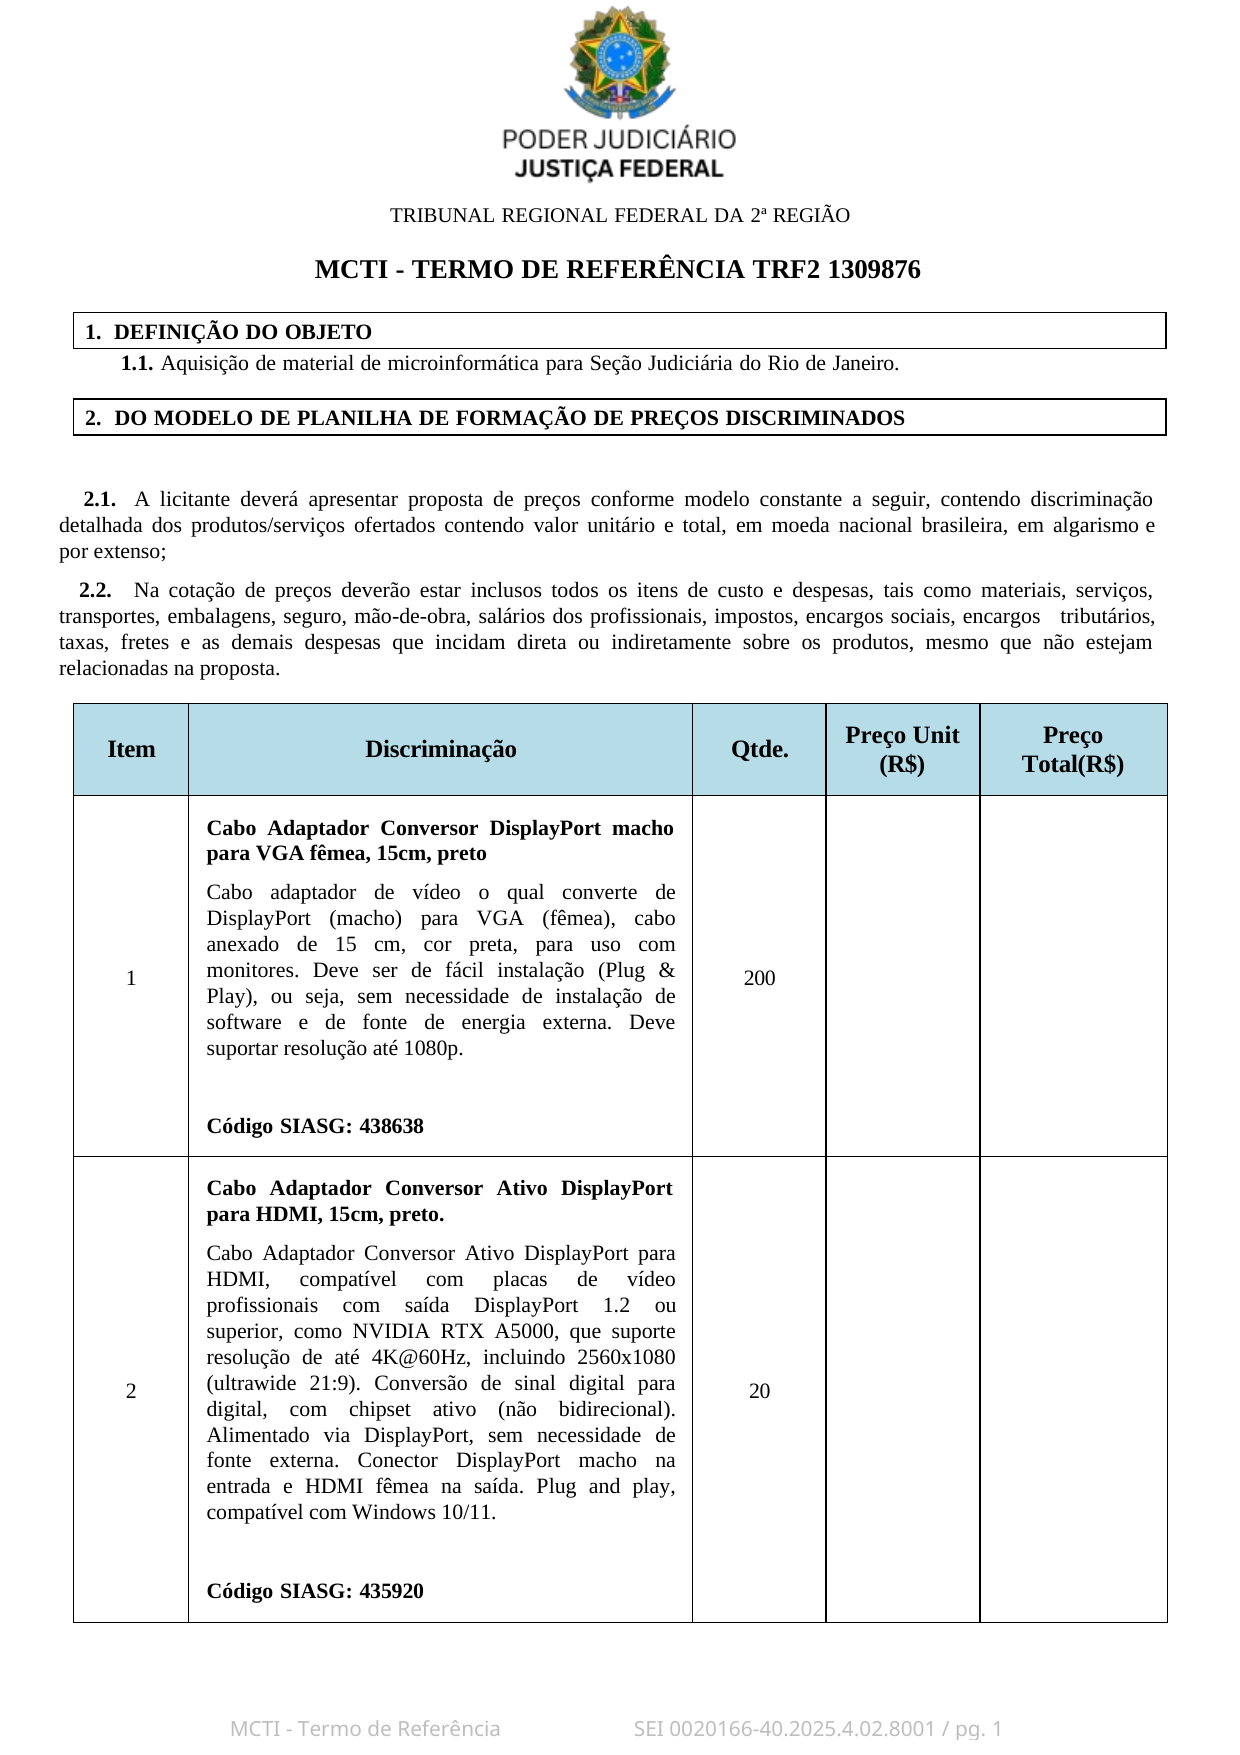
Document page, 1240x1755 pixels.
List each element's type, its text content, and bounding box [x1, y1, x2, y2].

table_header Preço Total(R$) [981, 704, 1167, 795]
table_cell 20 [693, 1157, 825, 1622]
text 2. DO MODELO DE PLANILHA DE FORMAÇÃO DE PREÇOS DISCRIMINADOS [85, 405, 1165, 431]
table_header Preço Unit (R$) [827, 704, 979, 795]
table_cell [981, 1157, 1167, 1622]
table_header Item [74, 704, 188, 795]
text 1.1. Aquisição de material de microinformática para Seção Judiciária do Rio de Janeiro. [121, 335, 1181, 375]
table_cell 1 [74, 796, 188, 1156]
list A licitante deverá apresentar proposta de preços conforme modelo constante a seguir, contendo discriminação detalhada dos produtos/serviços ofertados contendo valor unitário e total, em moeda nacional brasileira, em algarismo e por extenso; [59, 486, 1156, 563]
table_cell 200 [693, 796, 825, 1156]
text 1. DEFINIÇÃO DO OBJETO [85, 319, 1165, 344]
text TRIBUNAL REGIONAL FEDERAL DA 2ª REGIÃO [118, 203, 1122, 227]
list Na cotação de preços deverão estar inclusos todos os itens de custo e despesas, tais como materiais, serviços, transportes, embalagens, seguro, mão-de-obra, salários dos profissionais, impostos, encargos sociais, encargos tributários, taxas, fretes e as demais despesas que incidam direta ou indiretamente sobre os produtos, mesmo que não estejam relacionadas na proposta. [59, 577, 1156, 680]
table_cell [981, 796, 1167, 1156]
table_header Discriminação [189, 704, 692, 795]
table_cell Cabo Adaptador Conversor Ativo DisplayPort para HDMI, 15cm, preto. Cabo Adaptador Conversor Ativo DisplayPort para HDMI, compatível com placas de vídeo profissionais com saída DisplayPort 1.2 ou superior, como NVIDIA RTX A5000, que suporte resolução de até 4K@60Hz, incluindo 2560x1080 (ultrawide 21:9). Conversão de sinal digital para digital, com chipset ativo (não bidirecional). Alimentado via DisplayPort, sem necessidade de fonte externa. Conector DisplayPort macho na entrada e HDMI fêmea na saída. Plug and play, compatível com Windows 10/11. Código SIASG: 435920 [189, 1157, 692, 1622]
table_cell [827, 1157, 979, 1622]
subtitle MCTI - TERMO DE REFERÊNCIA TRF2 1309876 [118, 253, 1118, 285]
table_cell [827, 796, 979, 1156]
table_header Qtde. [693, 704, 825, 795]
table_cell Cabo Adaptador Conversor DisplayPort macho para VGA fêmea, 15cm, preto Cabo adaptador de vídeo o qual converte de DisplayPort (macho) para VGA (fêmea), cabo anexado de 15 cm, cor preta, para uso com monitores. Deve ser de fácil instalação (Plug & Play), ou seja, sem necessidade de instalação de software e de fonte de energia externa. Deve suportar resolução até 1080p. Código SIASG: 438638 [189, 796, 692, 1156]
table_cell 2 [74, 1157, 188, 1622]
